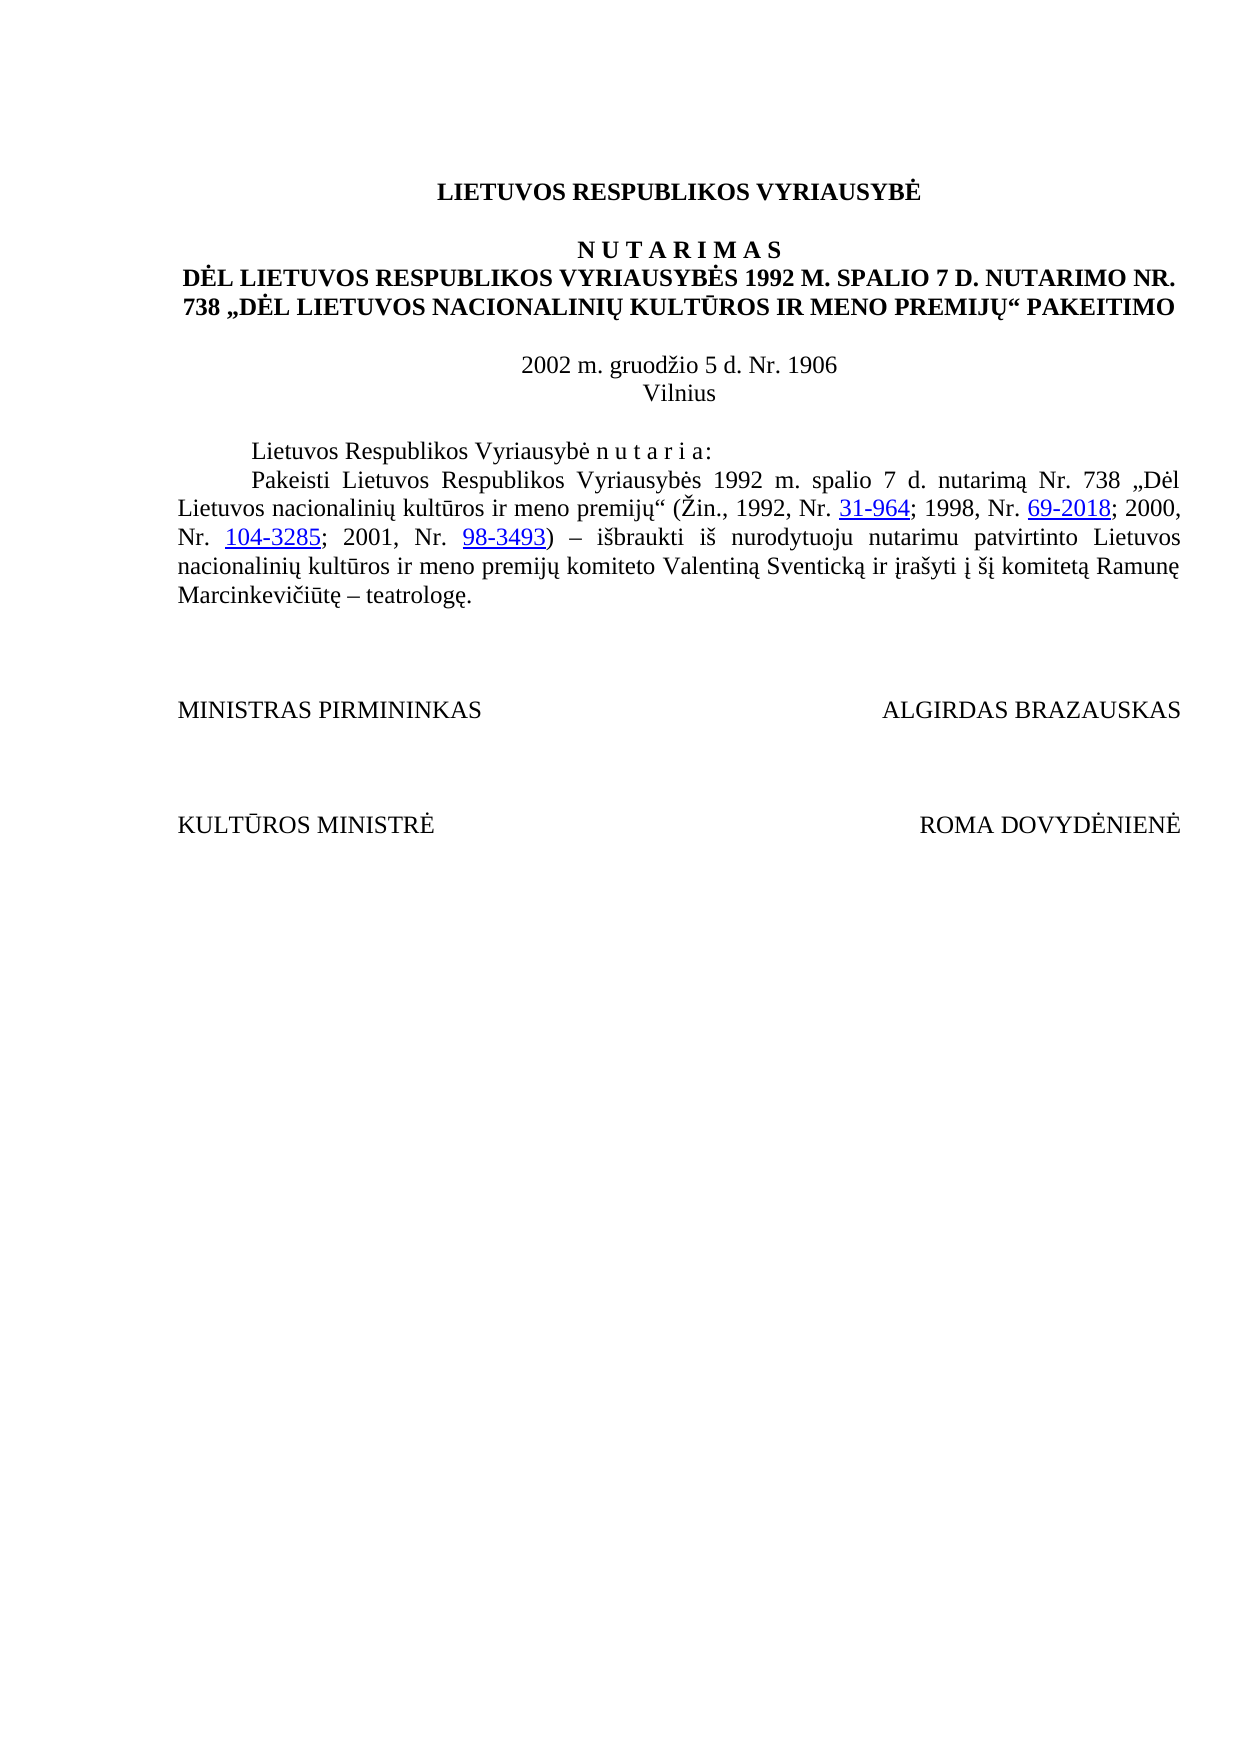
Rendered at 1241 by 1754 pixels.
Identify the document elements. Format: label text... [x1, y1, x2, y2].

text MINISTRAS PIRMININKAS ALGIRDAS BRAZAUSKAS [177, 695, 1181, 723]
text KULTŪROS MINISTRĖ ROMA DOVYDĖNIENĖ [177, 810, 1181, 838]
text Lietuvos Respublikos Vyriausybė nutaria: [177, 436, 1181, 465]
text 2002 m. gruodžio 5 d. Nr. 1906 [177, 350, 1181, 378]
text Vilnius [177, 378, 1181, 407]
text N U T A R I M A S [177, 235, 1181, 263]
text LIETUVOS RESPUBLIKOS VYRIAUSYBĖ [177, 177, 1181, 206]
text Pakeisti Lietuvos Respublikos Vyriausybės 1992 m. spalio 7 d. nutarimą Nr. 738 „Dėl Lietuvos nacionalinių kultūros ir meno premijų“ (Žin., 1992, Nr. 31-964; 1998, Nr. 69-2018; 2000, Nr. 104-3285; 2001, Nr. 98-3493) – išbraukti iš nurodytuoju nutarimu patvirtinto Lietuvos nacionalinių kultūros ir meno premijų komiteto Valentiną Sventicką ir įrašyti į šį komitetą Ramunę Marcinkevičiūtę – teatrologę. [177, 465, 1181, 608]
text DĖL LIETUVOS RESPUBLIKOS VYRIAUSYBĖS 1992 M. SPALIO 7 D. NUTARIMO NR. 738 „DĖL LIETUVOS NACIONALINIŲ KULTŪROS IR MENO PREMIJŲ“ PAKEITIMO [177, 263, 1181, 321]
